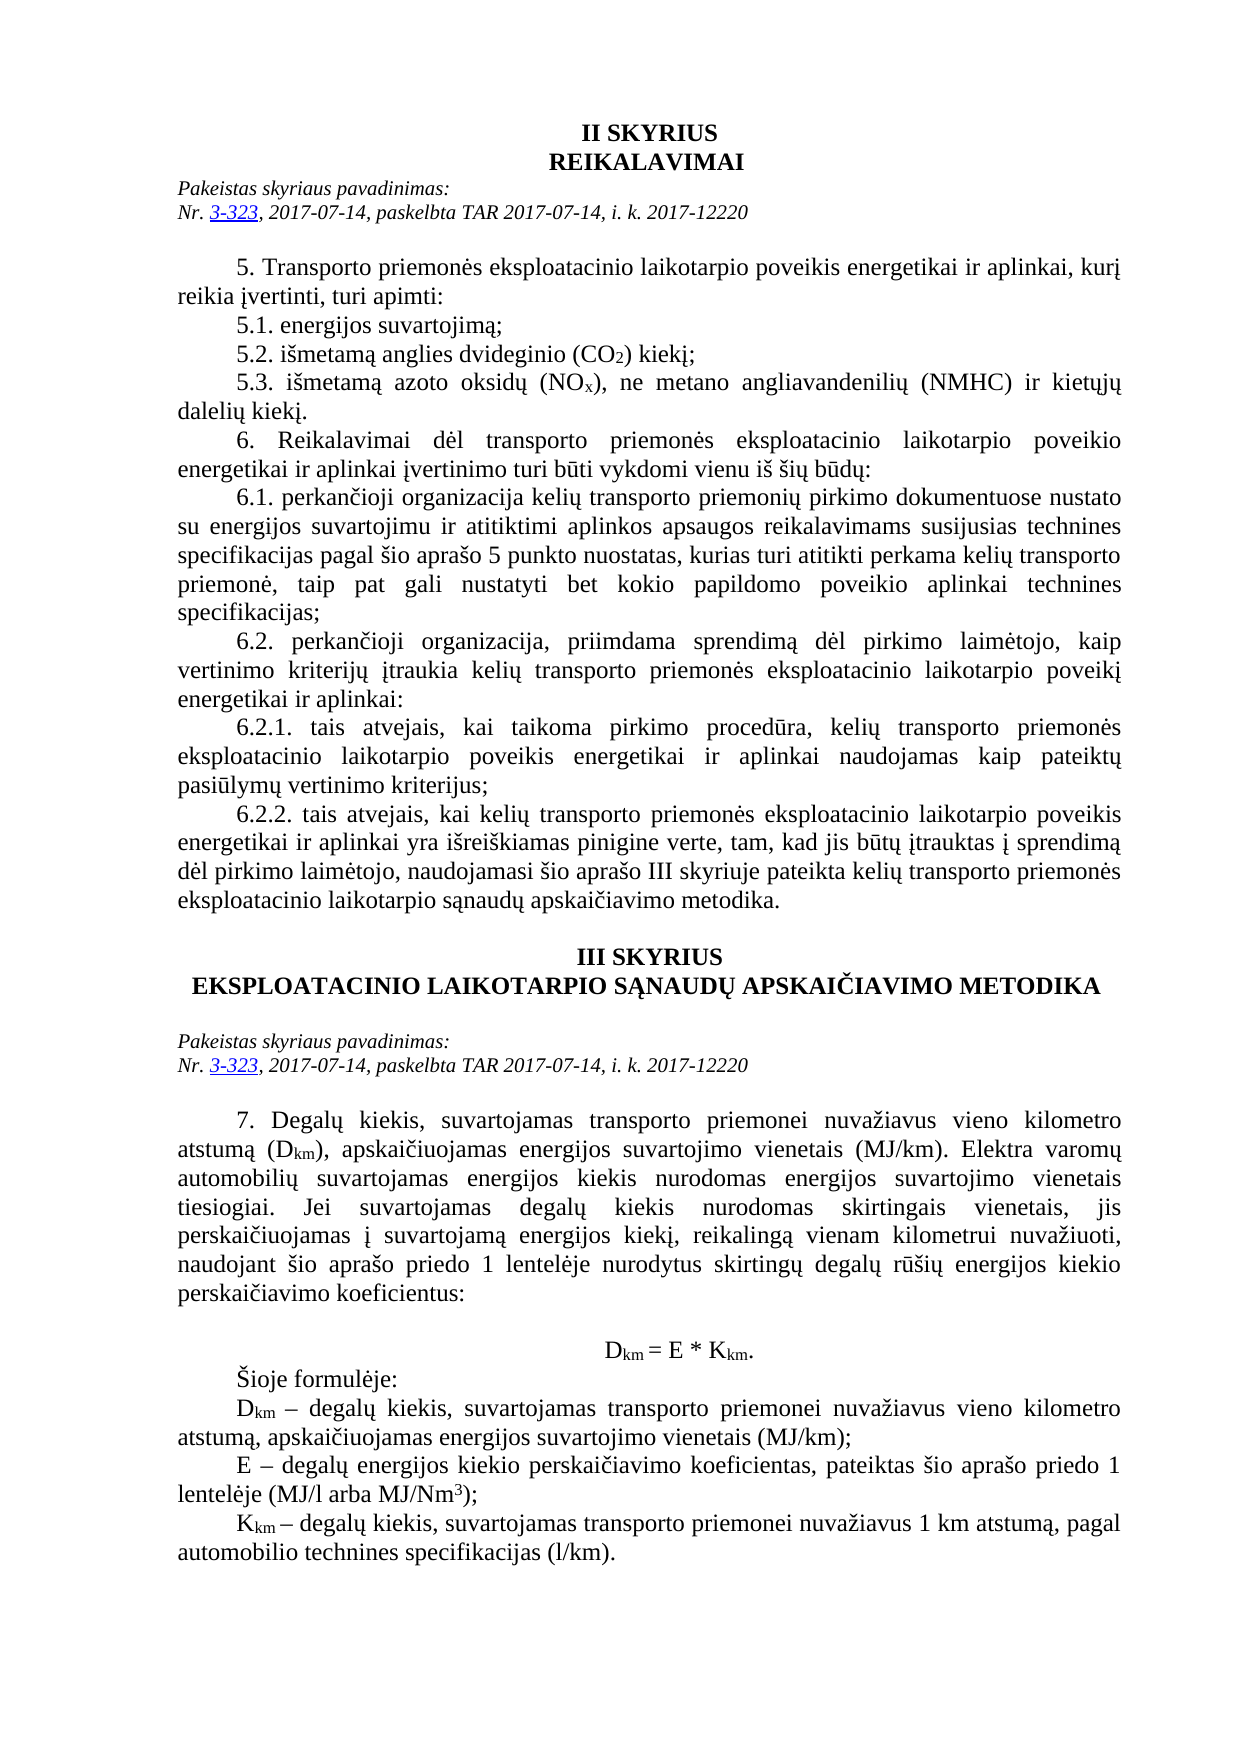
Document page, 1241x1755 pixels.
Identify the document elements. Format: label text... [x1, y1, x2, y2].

text Dkm = E * Kkm. [177, 1336, 1122, 1364]
text Dkm – degalų kiekis, suvartojamas transporto priemonei nuvažiavus vieno kilometro atstumą, apskaičiuojamas energijos suvartojimo vienetais (MJ/km); [177, 1393, 1122, 1451]
text Nr. 3-323, 2017-07-14, paskelbta TAR 2017-07-14, i. k. 2017-12220 [177, 200, 1122, 224]
text REIKALAVIMAI [177, 147, 1122, 176]
text E – degalų energijos kiekio perskaičiavimo koeficientas, pateiktas šio aprašo priedo 1 lentelėje (MJ/l arba MJ/Nm3); [177, 1451, 1122, 1508]
text Nr. 3-323, 2017-07-14, paskelbta TAR 2017-07-14, i. k. 2017-12220 [177, 1053, 1122, 1077]
text 6.1. perkančioji organizacija kelių transporto priemonių pirkimo dokumentuose nustato su energijos suvartojimu ir atitiktimi aplinkos apsaugos reikalavimams susijusias technines specifikacijas pagal šio aprašo 5 punkto nuostatas, kurias turi atitikti perkama kelių transporto priemonė, taip pat gali nustatyti bet kokio papildomo poveikio aplinkai technines specifikacijas; [177, 482, 1122, 626]
text 5.2. išmetamą anglies dvideginio (CO2) kiekį; [177, 339, 1122, 367]
text 5.1. energijos suvartojimą; [177, 310, 1122, 339]
text III SKYRIUS [177, 942, 1122, 971]
text 5.3. išmetamą azoto oksidų (NOx), ne metano angliavandenilių (NMHC) ir kietųjų dalelių kiekį. [177, 367, 1122, 425]
text 6.2.2. tais atvejais, kai kelių transporto priemonės eksploatacinio laikotarpio poveikis energetikai ir aplinkai yra išreiškiamas pinigine verte, tam, kad jis būtų įtrauktas į sprendimą dėl pirkimo laimėtojo, naudojamasi šio aprašo III skyriuje pateikta kelių transporto priemonės eksploatacinio laikotarpio sąnaudų apskaičiavimo metodika. [177, 799, 1122, 914]
text Pakeistas skyriaus pavadinimas: [177, 1029, 1122, 1053]
text 6.2.1. tais atvejais, kai taikoma pirkimo procedūra, kelių transporto priemonės eksploatacinio laikotarpio poveikis energetikai ir aplinkai naudojamas kaip pateiktų pasiūlymų vertinimo kriterijus; [177, 712, 1122, 799]
text 6.2. perkančioji organizacija, priimdama sprendimą dėl pirkimo laimėtojo, kaip vertinimo kriterijų įtraukia kelių transporto priemonės eksploatacinio laikotarpio poveikį energetikai ir aplinkai: [177, 626, 1122, 712]
text Šioje formulėje: [177, 1364, 1122, 1393]
text 6. Reikalavimai dėl transporto priemonės eksploatacinio laikotarpio poveikio energetikai ir aplinkai įvertinimo turi būti vykdomi vienu iš šių būdų: [177, 425, 1122, 482]
text Kkm – degalų kiekis, suvartojamas transporto priemonei nuvažiavus 1 km atstumą, pagal automobilio technines specifikacijas (l/km). [177, 1508, 1122, 1566]
text II SKYRIUS [177, 118, 1122, 147]
text 5. Transporto priemonės eksploatacinio laikotarpio poveikis energetikai ir aplinkai, kurį reikia įvertinti, turi apimti: [177, 252, 1122, 310]
text Pakeistas skyriaus pavadinimas: [177, 176, 1122, 200]
text EKSPLOATACINIO LAIKOTARPIO SĄNAUDŲ APSKAIČIAVIMO METODIKA [177, 971, 1122, 1000]
text 7. Degalų kiekis, suvartojamas transporto priemonei nuvažiavus vieno kilometro atstumą (Dkm), apskaičiuojamas energijos suvartojimo vienetais (MJ/km). Elektra varomų automobilių suvartojamas energijos kiekis nurodomas energijos suvartojimo vienetais tiesiogiai. Jei suvartojamas degalų kiekis nurodomas skirtingais vienetais, jis perskaičiuojamas į suvartojamą energijos kiekį, reikalingą vienam kilometrui nuvažiuoti, naudojant šio aprašo priedo 1 lentelėje nurodytus skirtingų degalų rūšių energijos kiekio perskaičiavimo koeficientus: [177, 1106, 1122, 1307]
